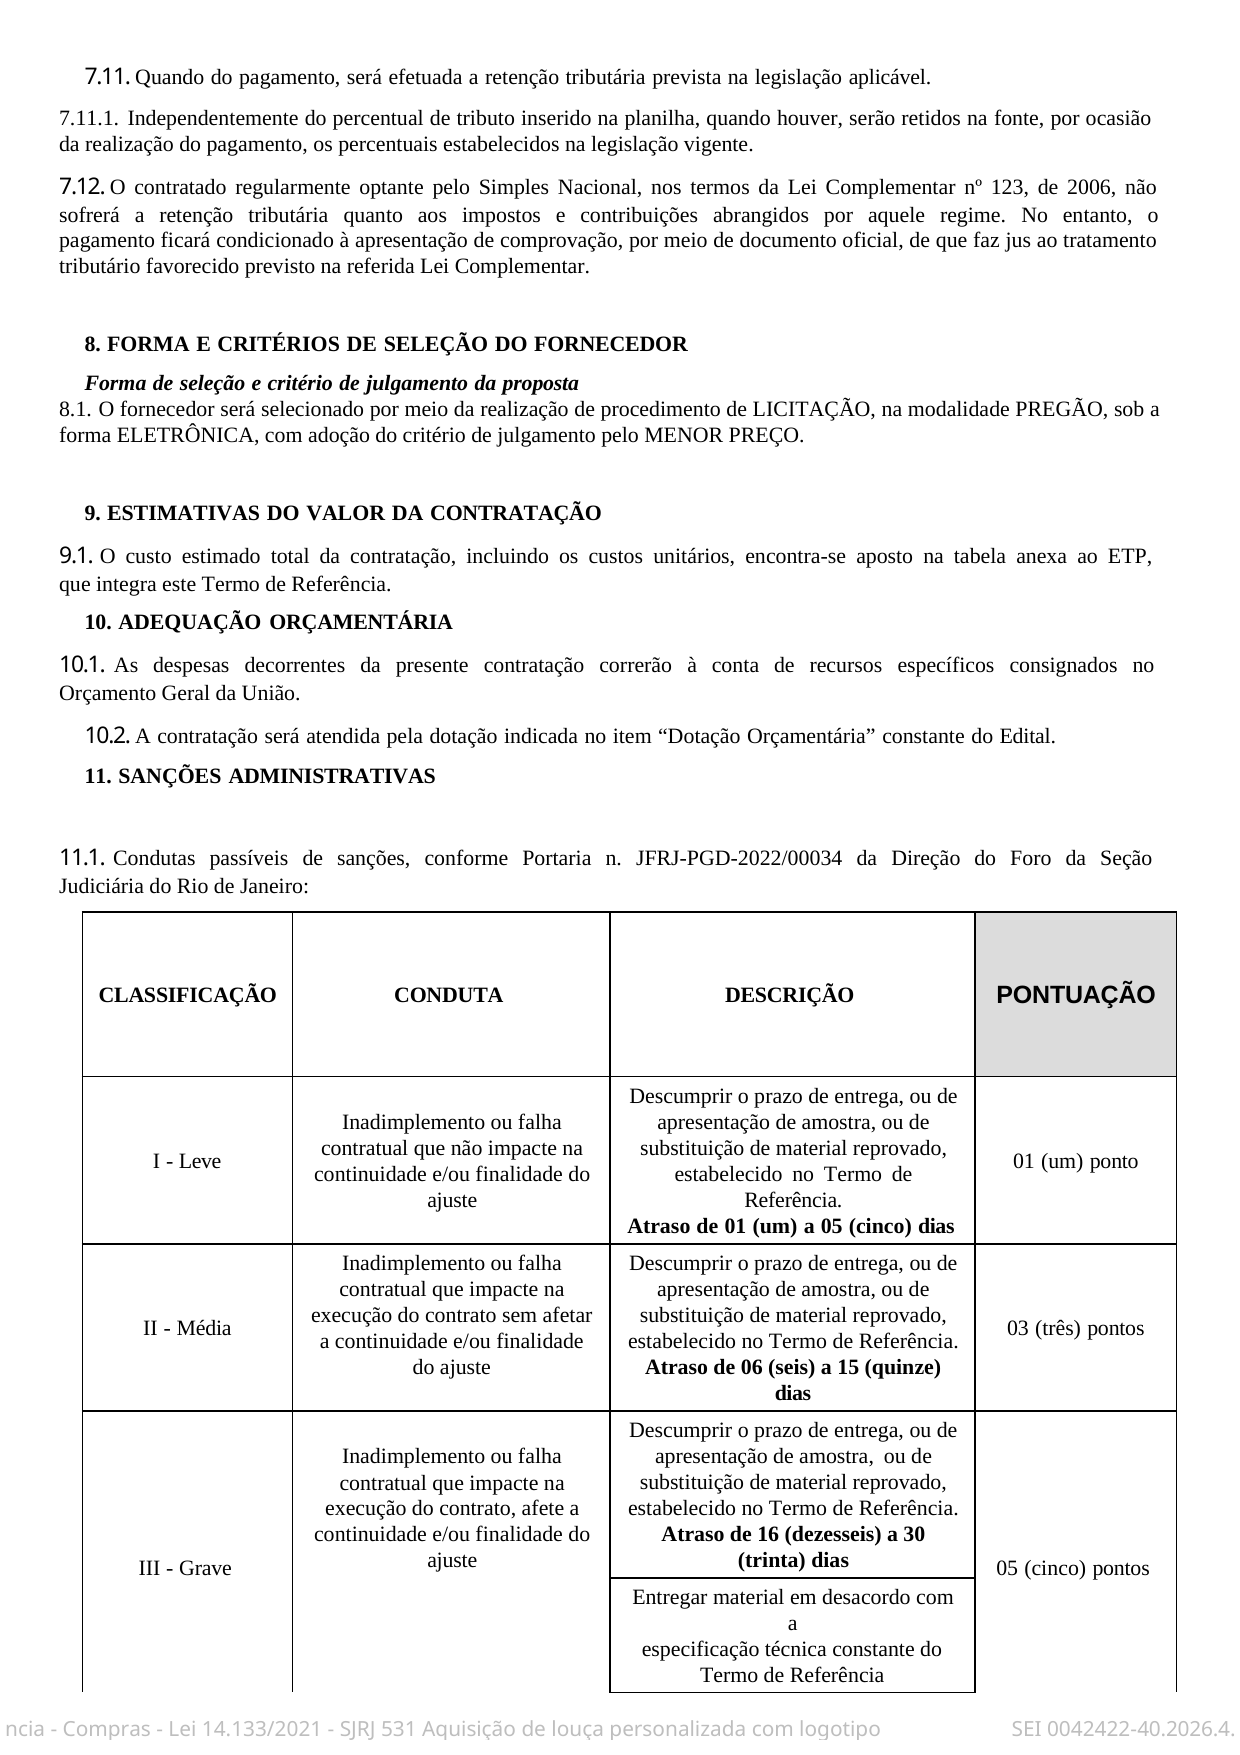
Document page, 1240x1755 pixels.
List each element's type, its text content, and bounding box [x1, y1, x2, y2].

table_cell 05 (cinco) pontos [976, 1412, 1176, 1692]
list FORMA E CRITÉRIOS DE SELEÇÃO DO FORNECEDOR [84, 331, 1181, 356]
table_cell 03 (três) pontos [976, 1245, 1176, 1410]
table_cell Inadimplemento ou falha contratual que não impacte na continuidade e/ou finalidade do ajuste [293, 1077, 609, 1243]
table_cell II - Média [83, 1245, 292, 1410]
text Forma de seleção e critério de julgamento da proposta [84, 370, 1181, 395]
list Quando do pagamento, será efetuada a retenção tributária prevista na legislação aplicável. [84, 60, 1181, 91]
table_cell III - Grave [83, 1412, 292, 1692]
table_cell Descumprir o prazo de entrega, ou de apresentação de amostra, ou de substituição de material reprovado, estabelecido no Termo de Referência. Atraso de 01 (um) a 05 (cinco) dias [611, 1077, 974, 1243]
table_cell 01 (um) ponto [976, 1077, 1176, 1243]
table_header DESCRIÇÃO [611, 913, 974, 1076]
list As despesas decorrentes da presente contratação correrão à conta de recursos específicos consignados no Orçamento Geral da União. [59, 648, 1154, 705]
list ESTIMATIVAS DO VALOR DA CONTRATAÇÃO [84, 500, 1181, 525]
list SANÇÕES ADMINISTRATIVAS [84, 763, 1181, 789]
list O fornecedor será selecionado por meio da realização de procedimento de LICITAÇÃO, na modalidade PREGÃO, sob a forma ELETRÔNICA, com adoção do critério de julgamento pelo MENOR PREÇO. [59, 396, 1161, 447]
list O contratado regularmente optante pelo Simples Nacional, nos termos da Lei Complementar nº 123, de 2006, não sofrerá a retenção tributária quanto aos impostos e contribuições abrangidos por aquele regime. No entanto, o pagamento ficará condicionado à apresentação de comprovação, por meio de documento oficial, de que faz jus ao tratamento tributário favorecido previsto na referida Lei Complementar. [59, 169, 1159, 279]
table_cell Descumprir o prazo de entrega, ou de apresentação de amostra, ou de substituição de material reprovado, estabelecido no Termo de Referência. Atraso de 06 (seis) a 15 (quinze) dias [611, 1245, 974, 1410]
table_cell Descumprir o prazo de entrega, ou de apresentação de amostra, ou de substituição de material reprovado, estabelecido no Termo de Referência. Atraso de 16 (dezesseis) a 30 (trinta) dias [611, 1412, 974, 1577]
list ADEQUAÇÃO ORÇAMENTÁRIA [84, 609, 1181, 634]
list Independentemente do percentual de tributo inserido na planilha, quando houver, serão retidos na fonte, por ocasião da realização do pagamento, os percentuais estabelecidos na legislação vigente. [59, 105, 1152, 156]
list Condutas passíveis de sanções, conforme Portaria n. JFRJ-PGD-2022/00034 da Direção do Foro da Seção Judiciária do Rio de Janeiro: [59, 841, 1153, 898]
table_cell Inadimplemento ou falha contratual que impacte na execução do contrato, afete a continuidade e/ou finalidade do ajuste [293, 1412, 609, 1692]
table_cell Entregar material em desacordo com a especificação técnica constante do Termo de Referência [611, 1579, 974, 1692]
table_header PONTUAÇÃO [976, 913, 1176, 1076]
list O custo estimado total da contratação, incluindo os custos unitários, encontra-se aposto na tabela anexa ao ETP, que integra este Termo de Referência. [59, 538, 1153, 596]
table_cell Inadimplemento ou falha contratual que impacte na execução do contrato sem afetar a continuidade e/ou finalidade do ajuste [293, 1245, 609, 1410]
list A contratação será atendida pela dotação indicada no item “Dotação Orçamentária” constante do Edital. [84, 718, 1181, 750]
table_header CLASSIFICAÇÃO [83, 913, 292, 1076]
table_cell I - Leve [83, 1077, 292, 1243]
table_header CONDUTA [293, 913, 609, 1076]
